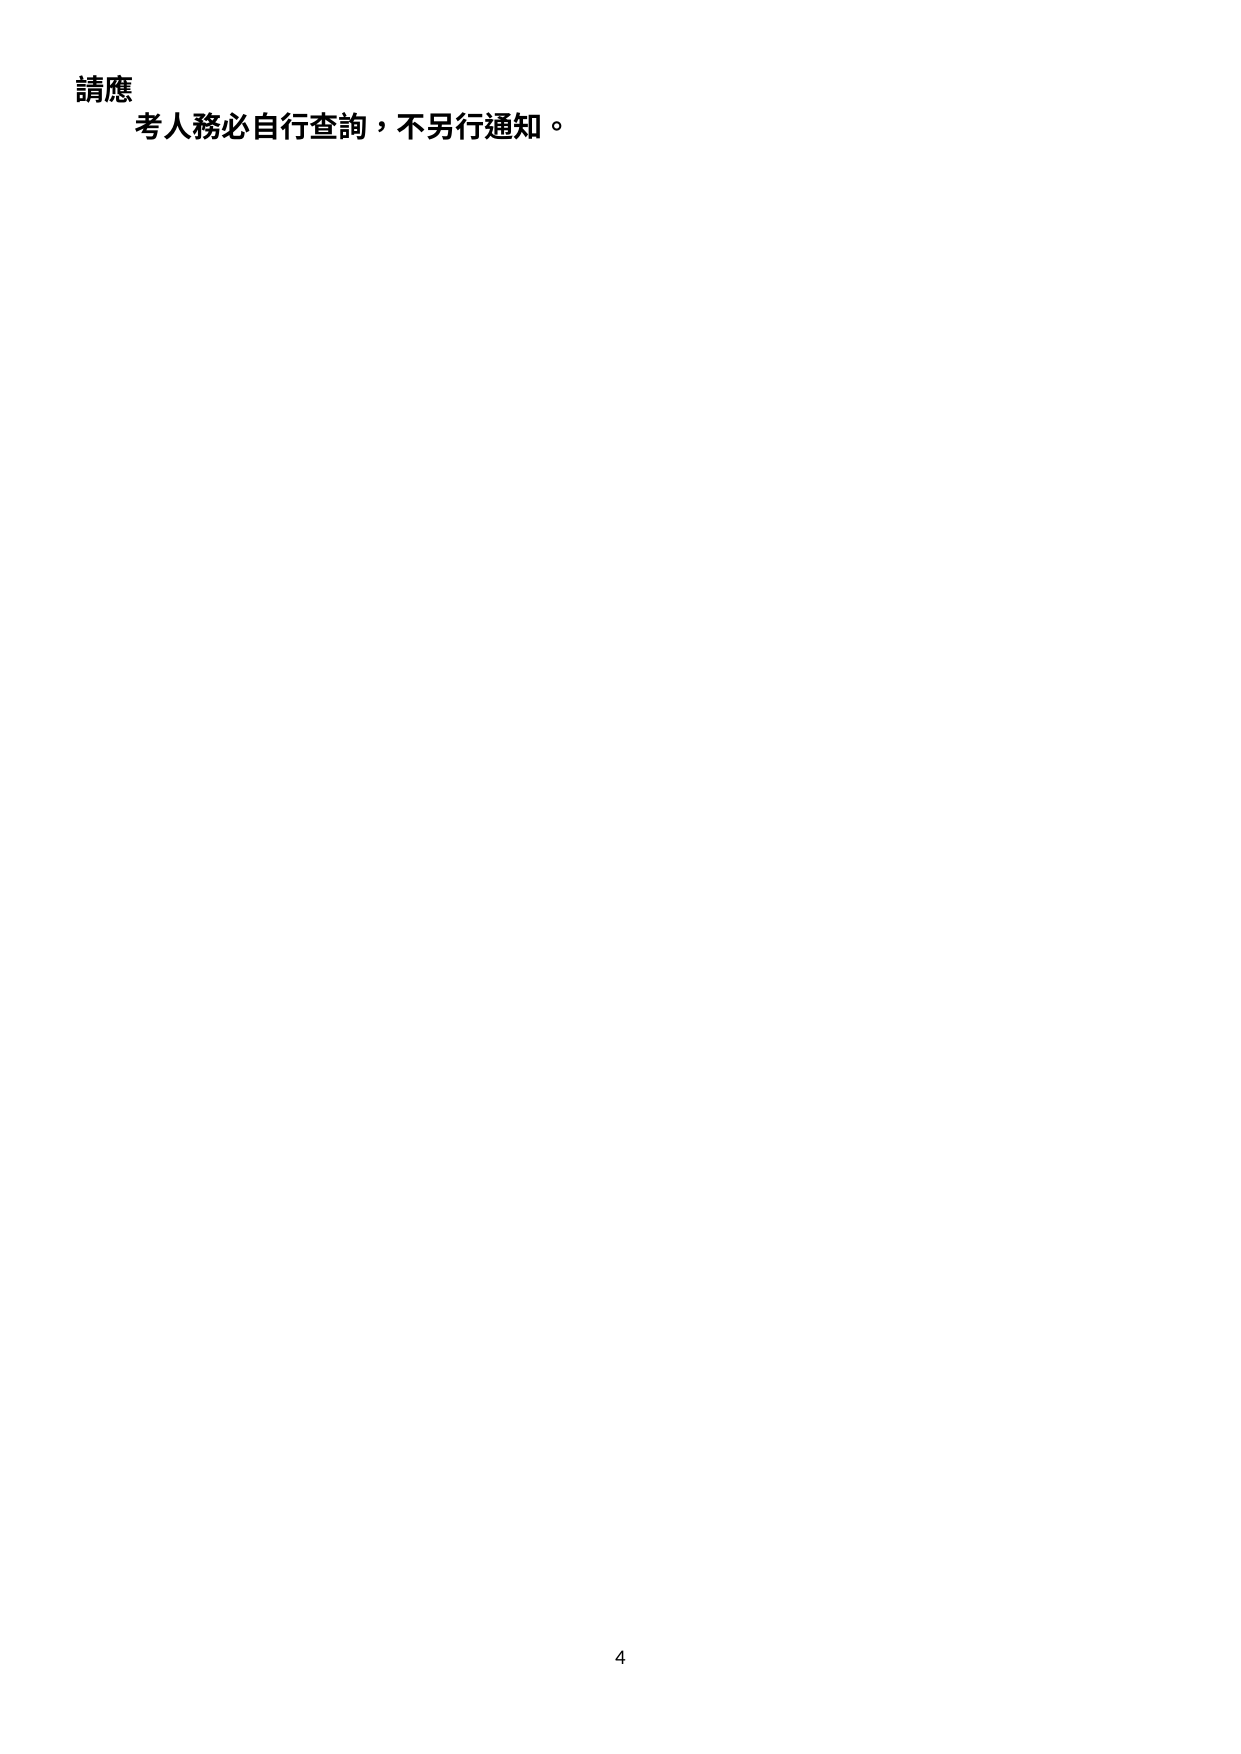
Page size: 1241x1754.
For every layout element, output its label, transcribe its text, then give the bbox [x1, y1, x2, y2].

text 請應 [75, 70, 1165, 108]
text 考人務必自行查詢，不另行通知。 [75, 108, 1165, 145]
